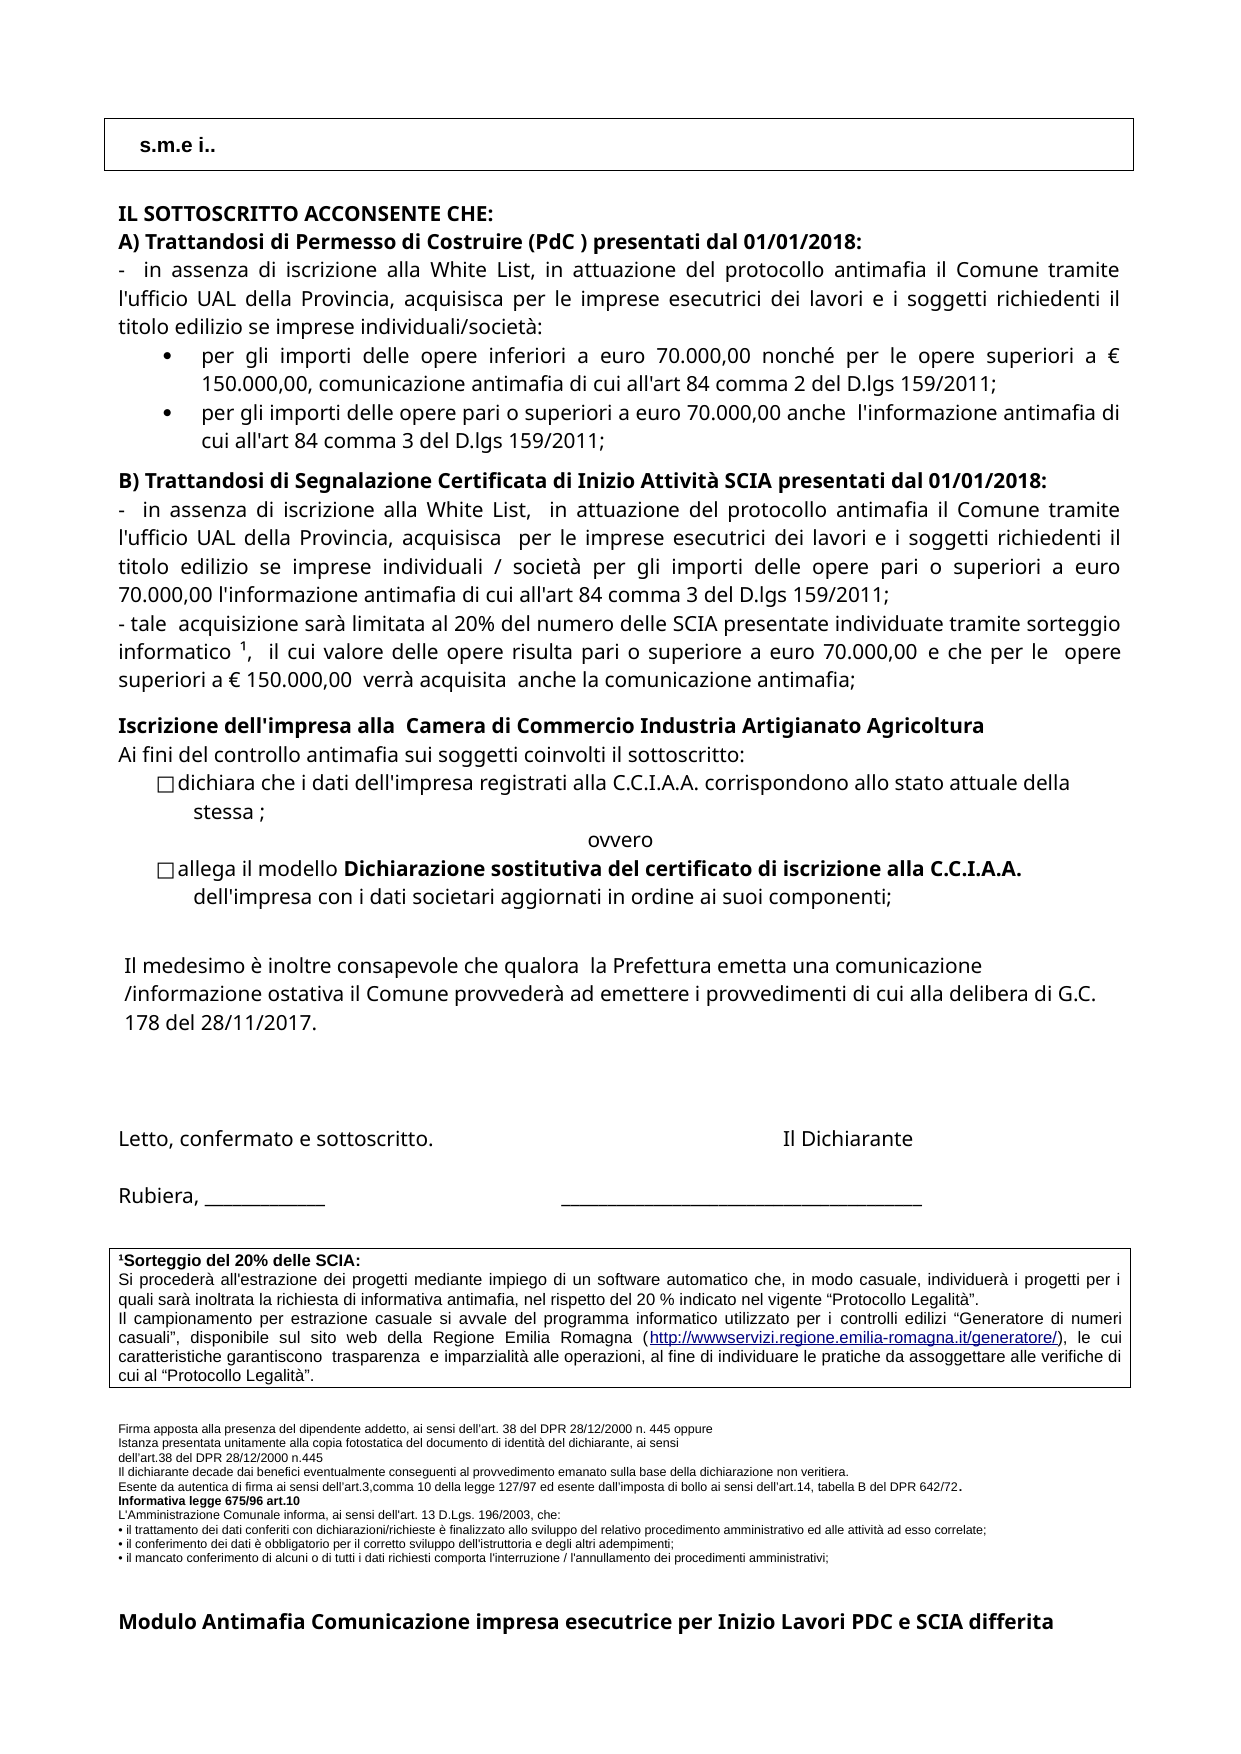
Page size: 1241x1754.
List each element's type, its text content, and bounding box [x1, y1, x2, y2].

list per gli importi delle opere pari o superiori a euro 70.000,00 anche l'informazione antimafia di cui all'art 84 comma 3 del D.lgs 159/2011; [163, 398, 1122, 455]
text ¹Sorteggio del 20% delle SCIA: [110, 1249, 1130, 1270]
text A) Trattandosi di Permesso di Costruire (PdC ) presentati dal 01/01/2018: [118, 227, 1122, 256]
text dell’art.38 del DPR 28/12/2000 n.445 [118, 1451, 1122, 1465]
text Si procederà all'estrazione dei progetti mediante impiego di un software automatico che, in modo casuale, individuerà i progetti per i quali sarà inoltrata la richiesta di informativa antimafia, nel rispetto del 20 % indicato nel vigente “Protocollo Legalità”. [118, 1270, 1122, 1305]
text B) Trattandosi di Segnalazione Certificata di Inizio Attività SCIA presentati dal 01/01/2018: [118, 466, 1122, 495]
text Firma apposta alla presenza del dipendente addetto, ai sensi dell’art. 38 del DPR 28/12/2000 n. 445 oppure [118, 1422, 1122, 1436]
text • il conferimento dei dati è obbligatorio per il corretto sviluppo dell'istruttoria e degli altri adempimenti; [118, 1537, 1122, 1551]
text Letto, confermato e sottoscritto. Il Dichiarante [118, 1124, 1122, 1153]
text IL SOTTOSCRITTO ACCONSENTE CHE: [118, 199, 1122, 227]
text L'Amministrazione Comunale informa, ai sensi dell'art. 13 D.Lgs. 196/2003, che: [118, 1508, 1122, 1522]
text Ai fini del controllo antimafia sui soggetti coinvolti il sottoscritto: [118, 740, 1122, 768]
text - in assenza di iscrizione alla White List, in attuazione del protocollo antimafia il Comune tramite l'ufficio UAL della Provincia, acquisisca per le imprese esecutrici dei lavori e i soggetti richiedenti il titolo edilizio se imprese individuali/società: [118, 256, 1122, 341]
text ovvero [118, 825, 1122, 854]
text Informativa legge 675/96 art.10 [118, 1494, 1122, 1508]
text - in assenza di iscrizione alla White List, in attuazione del protocollo antimafia il Comune tramite l'ufficio UAL della Provincia, acquisisca per le imprese esecutrici dei lavori e i soggetti richiedenti il titolo edilizio se imprese individuali / società per gli importi delle opere pari o superiori a euro 70.000,00 l'informazione antimafia di cui all'art 84 comma 3 del D.lgs 159/2011; [118, 495, 1122, 609]
text Esente da autentica di firma ai sensi dell’art.3,comma 10 della legge 127/97 ed esente dall’imposta di bollo ai sensi dell’art.14, tabella B del DPR 642/72. [118, 1479, 1122, 1494]
text Istanza presentata unitamente alla copia fotostatica del documento di identità del dichiarante, ai sensi [118, 1436, 1122, 1451]
text Iscrizione dell'impresa alla Camera di Commercio Industria Artigianato Agricoltura [118, 712, 1122, 740]
text - tale acquisizione sarà limitata al 20% del numero delle SCIA presentate individuate tramite sorteggio informatico ¹, il cui valore delle opere risulta pari o superiore a euro 70.000,00 e che per le opere superiori a € 150.000,00 verrà acquisita anche la comunicazione antimafia; [118, 609, 1122, 694]
list allega il modello Dichiarazione sostitutiva del certificato di iscrizione alla C.C.I.A.A. dell'impresa con i dati societari aggiornati in ordine ai suoi componenti; [156, 854, 1122, 911]
text Rubiera, _____________ _______________________________________ [118, 1181, 1122, 1209]
list dichiara che i dati dell'impresa registrati alla C.C.I.A.A. corrispondono allo stato attuale della stessa ; [156, 768, 1122, 825]
text Il dichiarante decade dai benefici eventualmente conseguenti al provvedimento emanato sulla base della dichiarazione non veritiera. [118, 1465, 1122, 1479]
table_cell s.m.e i.. [105, 119, 1133, 170]
text Il medesimo è inoltre consapevole che qualora la Prefettura emetta una comunicazione /informazione ostativa il Comune provvederà ad emettere i provvedimenti di cui alla delibera di G.C. 178 del 28/11/2017. [124, 951, 1122, 1036]
text • il mancato conferimento di alcuni o di tutti i dati richiesti comporta l'interruzione / l'annullamento dei procedimenti amministrativi; [118, 1551, 1122, 1566]
text Il campionamento per estrazione casuale si avvale del programma informatico utilizzato per i controlli edilizi “Generatore di numeri casuali”, disponibile sul sito web della Regione Emilia Romagna (http://wwwservizi.regione.emilia-romagna.it/generatore/), le cui caratteristiche garantiscono trasparenza e imparzialità alle operazioni, al fine di individuare le pratiche da assoggettare alle verifiche di cui al “Protocollo Legalità”. [110, 1305, 1130, 1387]
list per gli importi delle opere inferiori a euro 70.000,00 nonché per le opere superiori a € 150.000,00, comunicazione antimafia di cui all'art 84 comma 2 del D.lgs 159/2011; [163, 341, 1122, 398]
text • il trattamento dei dati conferiti con dichiarazioni/richieste è finalizzato allo sviluppo del relativo procedimento amministrativo ed alle attività ad esso correlate; [118, 1522, 1122, 1537]
